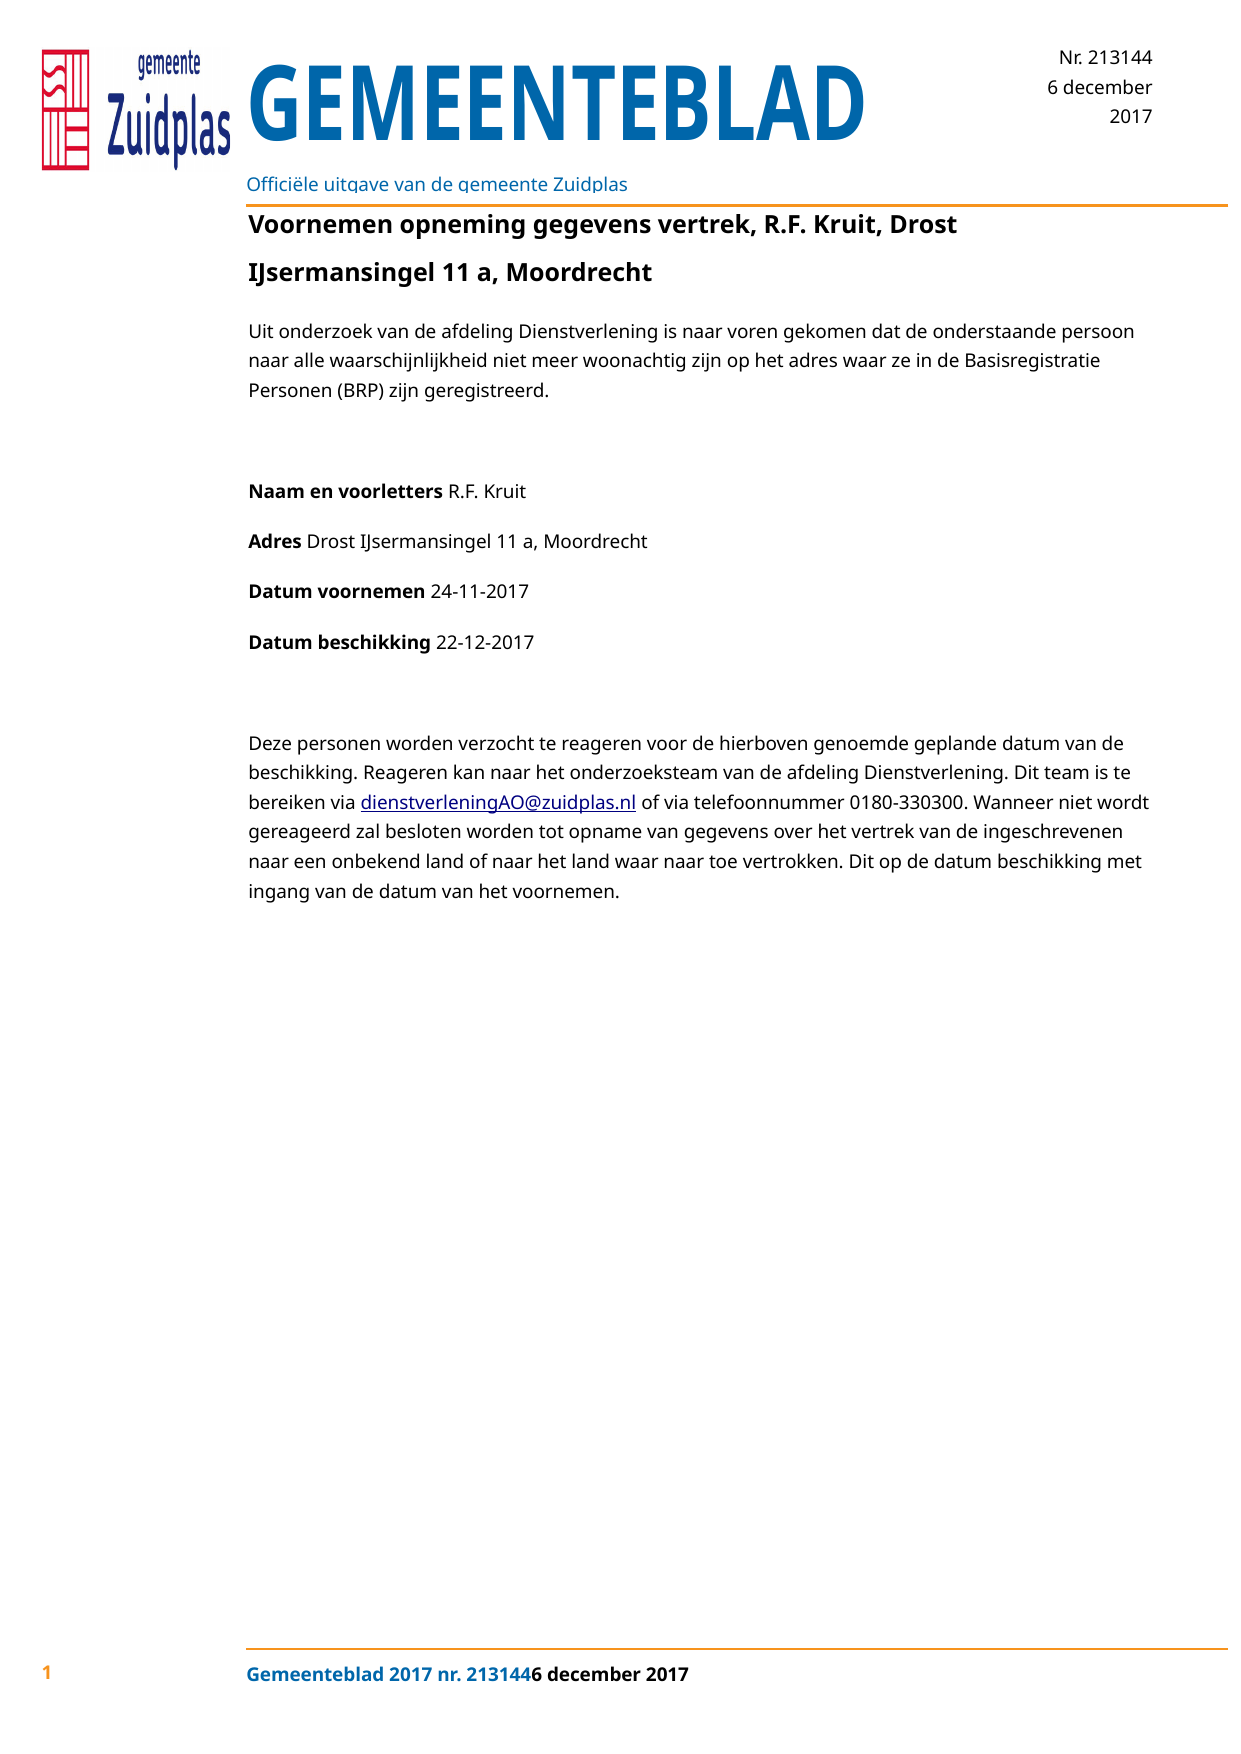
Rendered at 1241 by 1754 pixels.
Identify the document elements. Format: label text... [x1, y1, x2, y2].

text Datum beschikking 22-12-2017 [248, 629, 1152, 655]
text Adres Drost IJsermansingel 11 a, Moordrecht [248, 528, 1152, 554]
text Voornemen opneming gegevens vertrek, R.F. Kruit, Drost IJsermansingel 11 a, Moordrecht [248, 207, 1152, 288]
text Deze personen worden verzocht te reageren voor de hierboven genoemde geplande datum van de beschikking. Reageren kan naar het onderzoeksteam van de afdeling Dienstverlening. Dit team is te bereiken via dienstverleningAO@zuidplas.nl of via telefoonnummer 0180-330300. Wanneer niet wordt gereageerd zal besloten worden tot opname van gegevens over het vertrek van de ingeschrevenen naar een onbekend land of naar het land waar naar toe vertrokken. Dit op de datum beschikking met ingang van de datum van het voornemen. [248, 730, 1152, 904]
text Naam en voorletters R.F. Kruit [248, 478, 1152, 504]
picture [41, 47, 231, 172]
text Uit onderzoek van de afdeling Dienstverlening is naar voren gekomen dat de onderstaande persoon naar alle waarschijnlijkheid niet meer woonachtig zijn op het adres waar ze in de Basisregistratie Personen (BRP) zijn geregistreerd. [248, 318, 1152, 403]
text Datum voornemen 24-11-2017 [248, 579, 1152, 604]
